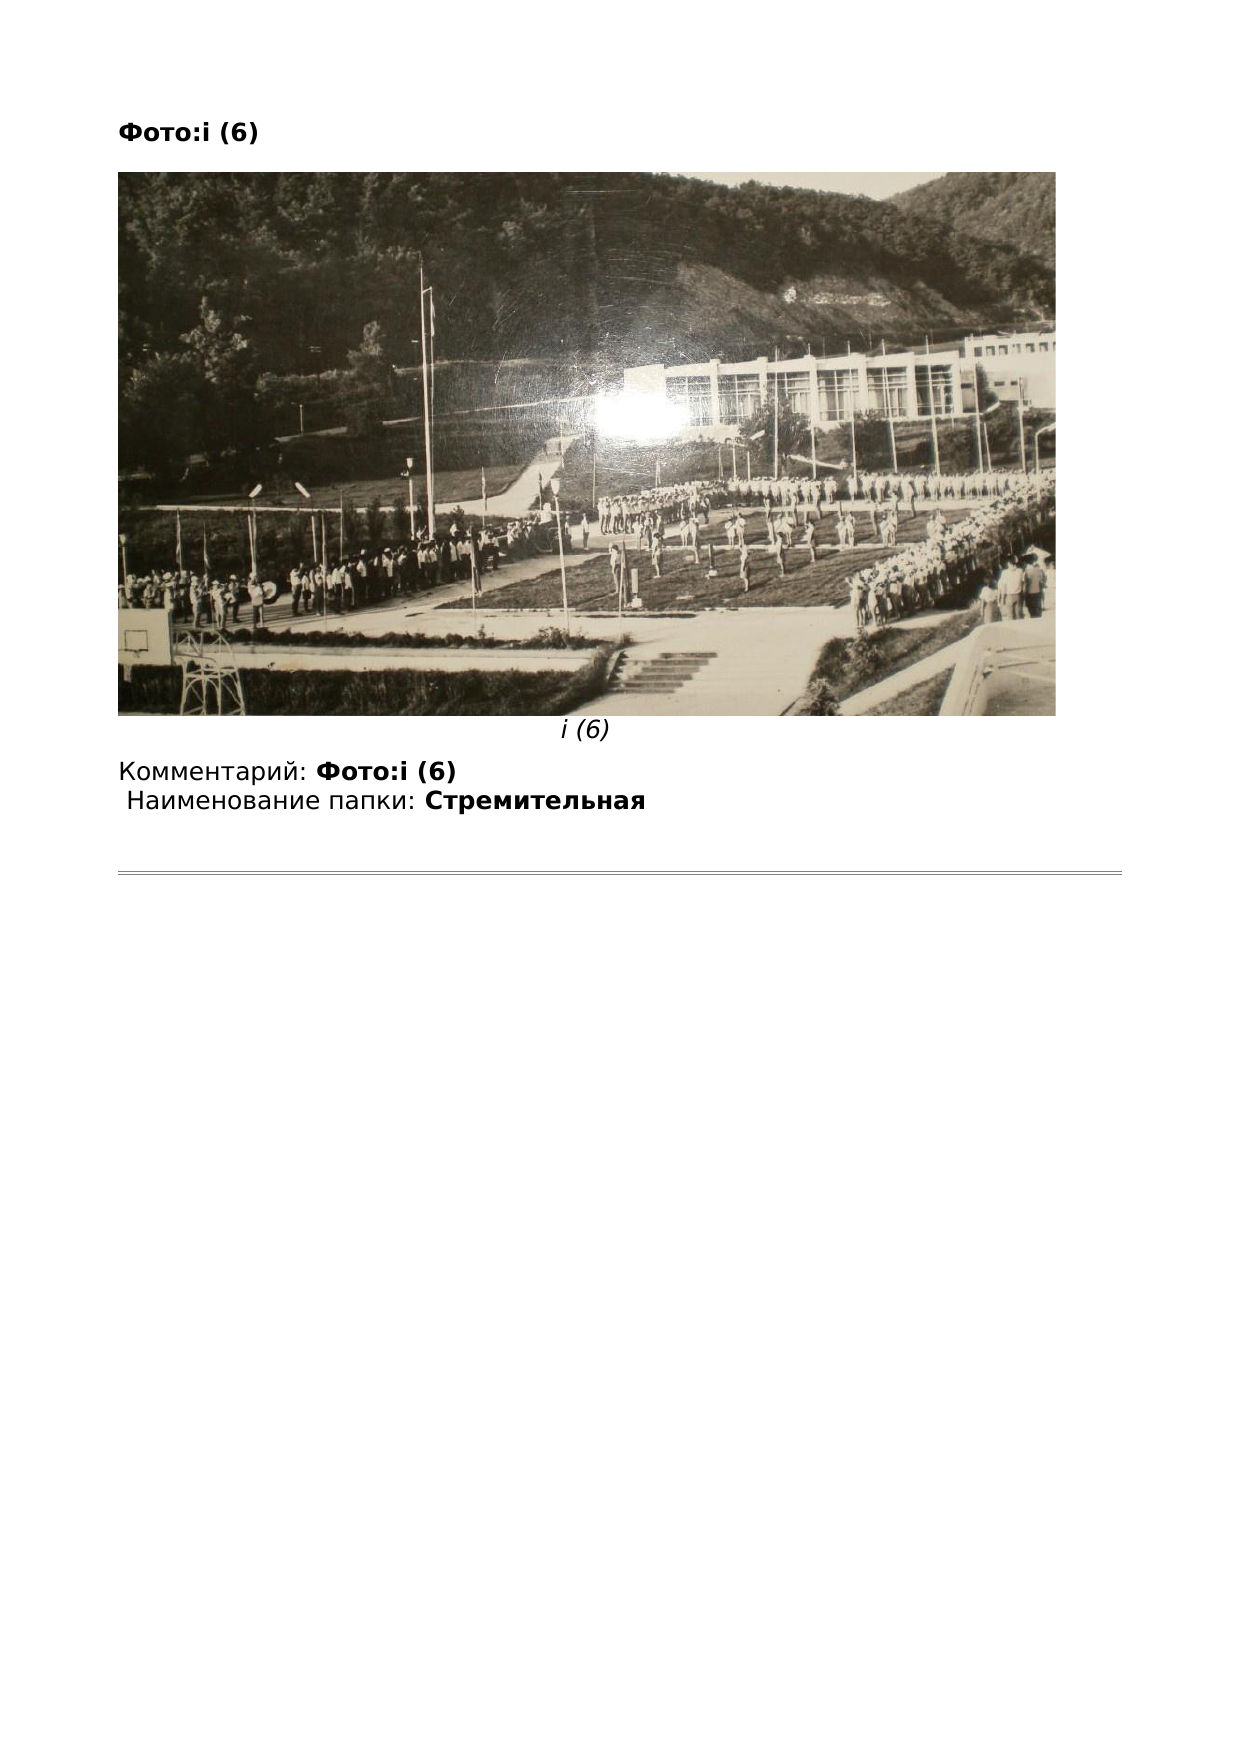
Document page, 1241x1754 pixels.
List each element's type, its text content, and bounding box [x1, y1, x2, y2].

text Комментарий: Фото:i (6) Наименование папки: Стремительная [118, 757, 1122, 844]
picture [118, 172, 1056, 716]
subtitle Фото:i (6) [118, 118, 1122, 147]
text i (6) [118, 716, 1056, 744]
